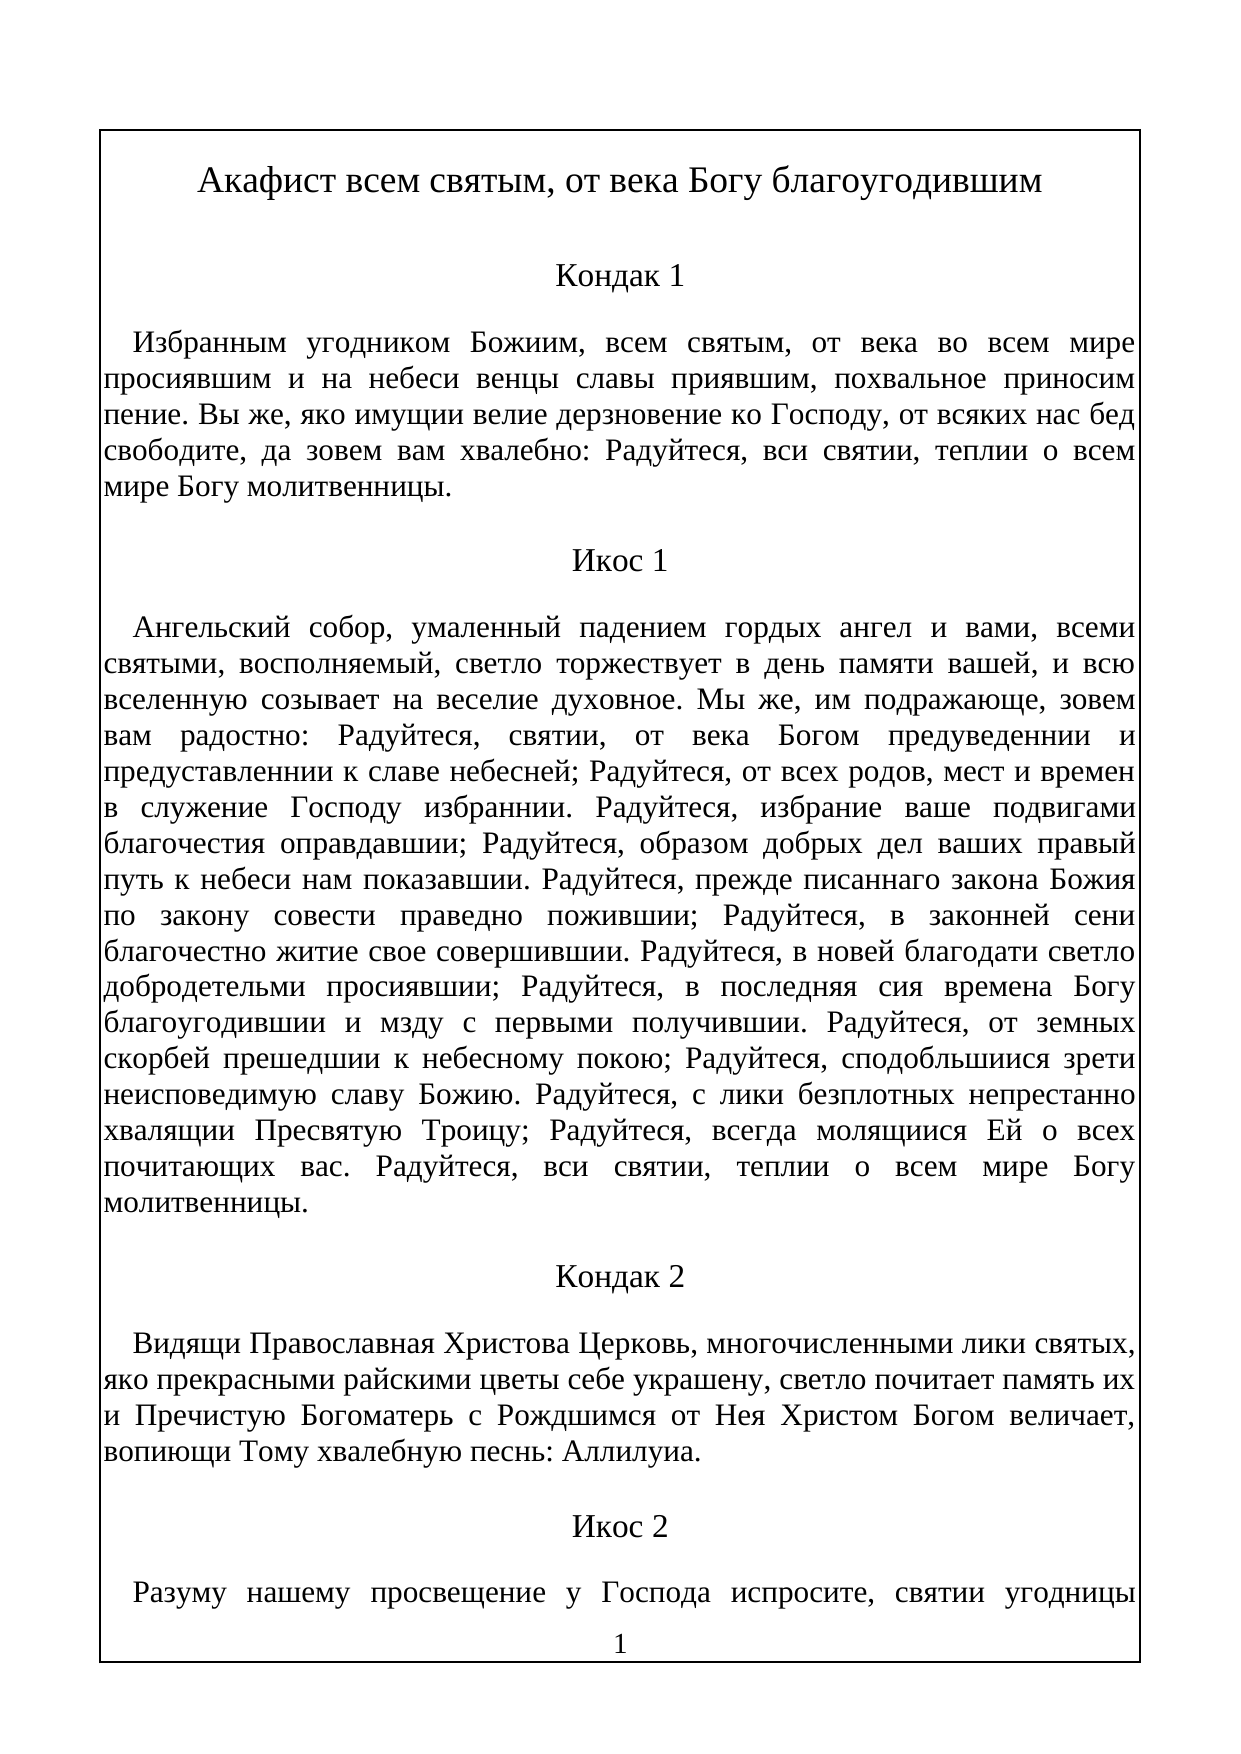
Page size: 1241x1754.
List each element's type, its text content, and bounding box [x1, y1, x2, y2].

subtitle Кондак 1 [103, 256, 1137, 294]
subtitle Акафист всем святым, от века Богу благоугодившим [103, 158, 1137, 201]
text Разуму нашему просвещение у Господа испросите, святии угодницы [103, 1574, 1137, 1609]
text Избранным угодником Божиим, всем святым, от века во всем мире просиявшим и на небеси венцы славы приявшим, похвальное приносим пение. Вы же, яко имущии велие дерзновение ко Господу, от всяких нас бед свободите, да зовем вам хвалебно: Радуйтеся, вси святии, теплии о всем мире Богу молитвенницы. [103, 323, 1137, 503]
text Ангельский собор, умаленный падением гордых ангел и вами, всеми святыми, восполняемый, светло торжествует в день памяти вашей, и всю вселенную созывает на веселие духовное. Мы же, им подражающе, зовем вам радостно: Радуйтеся, святии, от века Богом предуведеннии и предуставленнии к славе небесней; Радуйтеся, от всех родов, мест и времен в служение Господу избраннии. Радуйтеся, избрание ваше подвигами благочестия оправдавшии; Радуйтеся, образом добрых дел ваших правый путь к небеси нам показавшии. Радуйтеся, прежде писаннаго закона Божия по закону совести праведно пожившии; Радуйтеся, в законней сени благочестно житие свое совершившии. Радуйтеся, в новей благодати светло добродетельми просиявшии; Радуйтеся, в последняя сия времена Богу благоугодившии и мзду с первыми получившии. Радуйтеся, от земных скорбей прешедшии к небесному покою; Радуйтеся, сподобльшиися зрети неисповедимую славу Божию. Радуйтеся, с лики безплотных непрестанно хвалящии Пресвятую Троицу; Радуйтеся, всегда молящиися Ей о всех почитающих вас. Радуйтеся, вси святии, теплии о всем мире Богу молитвенницы. [103, 608, 1137, 1219]
subtitle Кондак 2 [103, 1257, 1137, 1295]
subtitle Икос 2 [103, 1506, 1137, 1544]
text Видящи Православная Христова Церковь, многочисленными лики святых, яко прекрасными райскими цветы себе украшену, светло почитает память их и Пречистую Богоматерь с Рождшимся от Нея Христом Богом величает, вопиющи Тому хвалебную песнь: Аллилуиа. [103, 1324, 1137, 1468]
subtitle Икос 1 [103, 541, 1137, 579]
